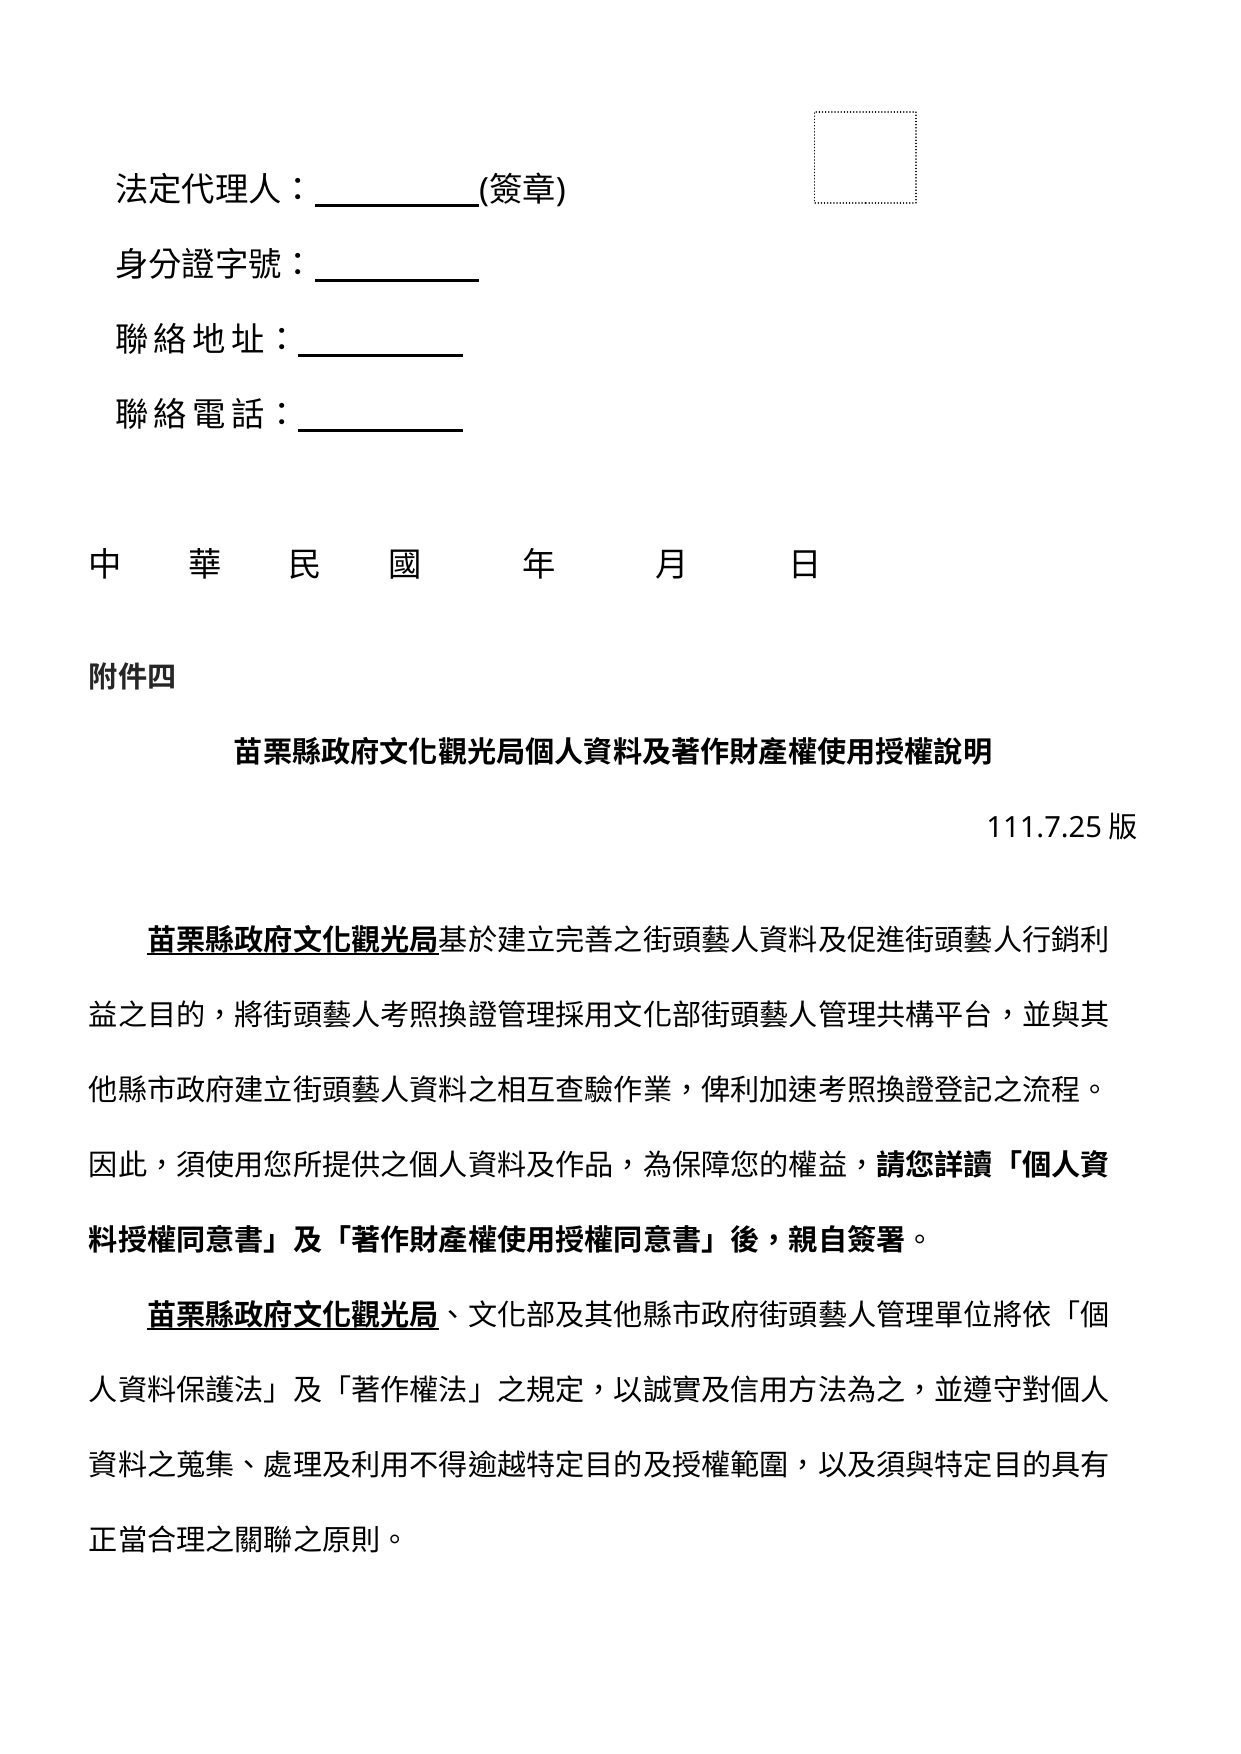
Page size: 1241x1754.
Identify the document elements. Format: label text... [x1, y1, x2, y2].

text 苗栗縣政府文化觀光局基於建立完善之街頭藝人資料及促進街頭藝人行銷利益之目的，將街頭藝人考照換證管理採用文化部街頭藝人管理共構平台，並與其他縣市政府建立街頭藝人資料之相互查驗作業，俾利加速考照換證登記之流程。因此，須使用您所提供之個人資料及作品，為保障您的權益，請您詳讀「個人資料授權同意書」及「著作財產權使用授權同意書」後，親自簽署。 [89, 900, 1137, 1275]
text 苗栗縣政府文化觀光局個人資料及著作財產權使用授權說明 [89, 712, 1137, 787]
text 法定代理人： (簽章) [89, 150, 1137, 225]
text 111.7.25版 [89, 787, 1137, 862]
text 苗栗縣政府文化觀光局、文化部及其他縣市政府街頭藝人管理單位將依「個人資料保護法」及「著作權法」之規定，以誠實及信用方法為之，並遵守對個人資料之蒐集、處理及利用不得逾越特定目的及授權範圍，以及須與特定目的具有正當合理之關聯之原則。 [89, 1275, 1137, 1575]
text 聯絡地址： [89, 300, 1137, 375]
text 身分證字號： [89, 225, 1137, 300]
text 聯絡電話： [89, 375, 1137, 450]
text 附件四 [89, 637, 1137, 712]
text 中 華 民 國 年 月 日 [89, 525, 1137, 600]
